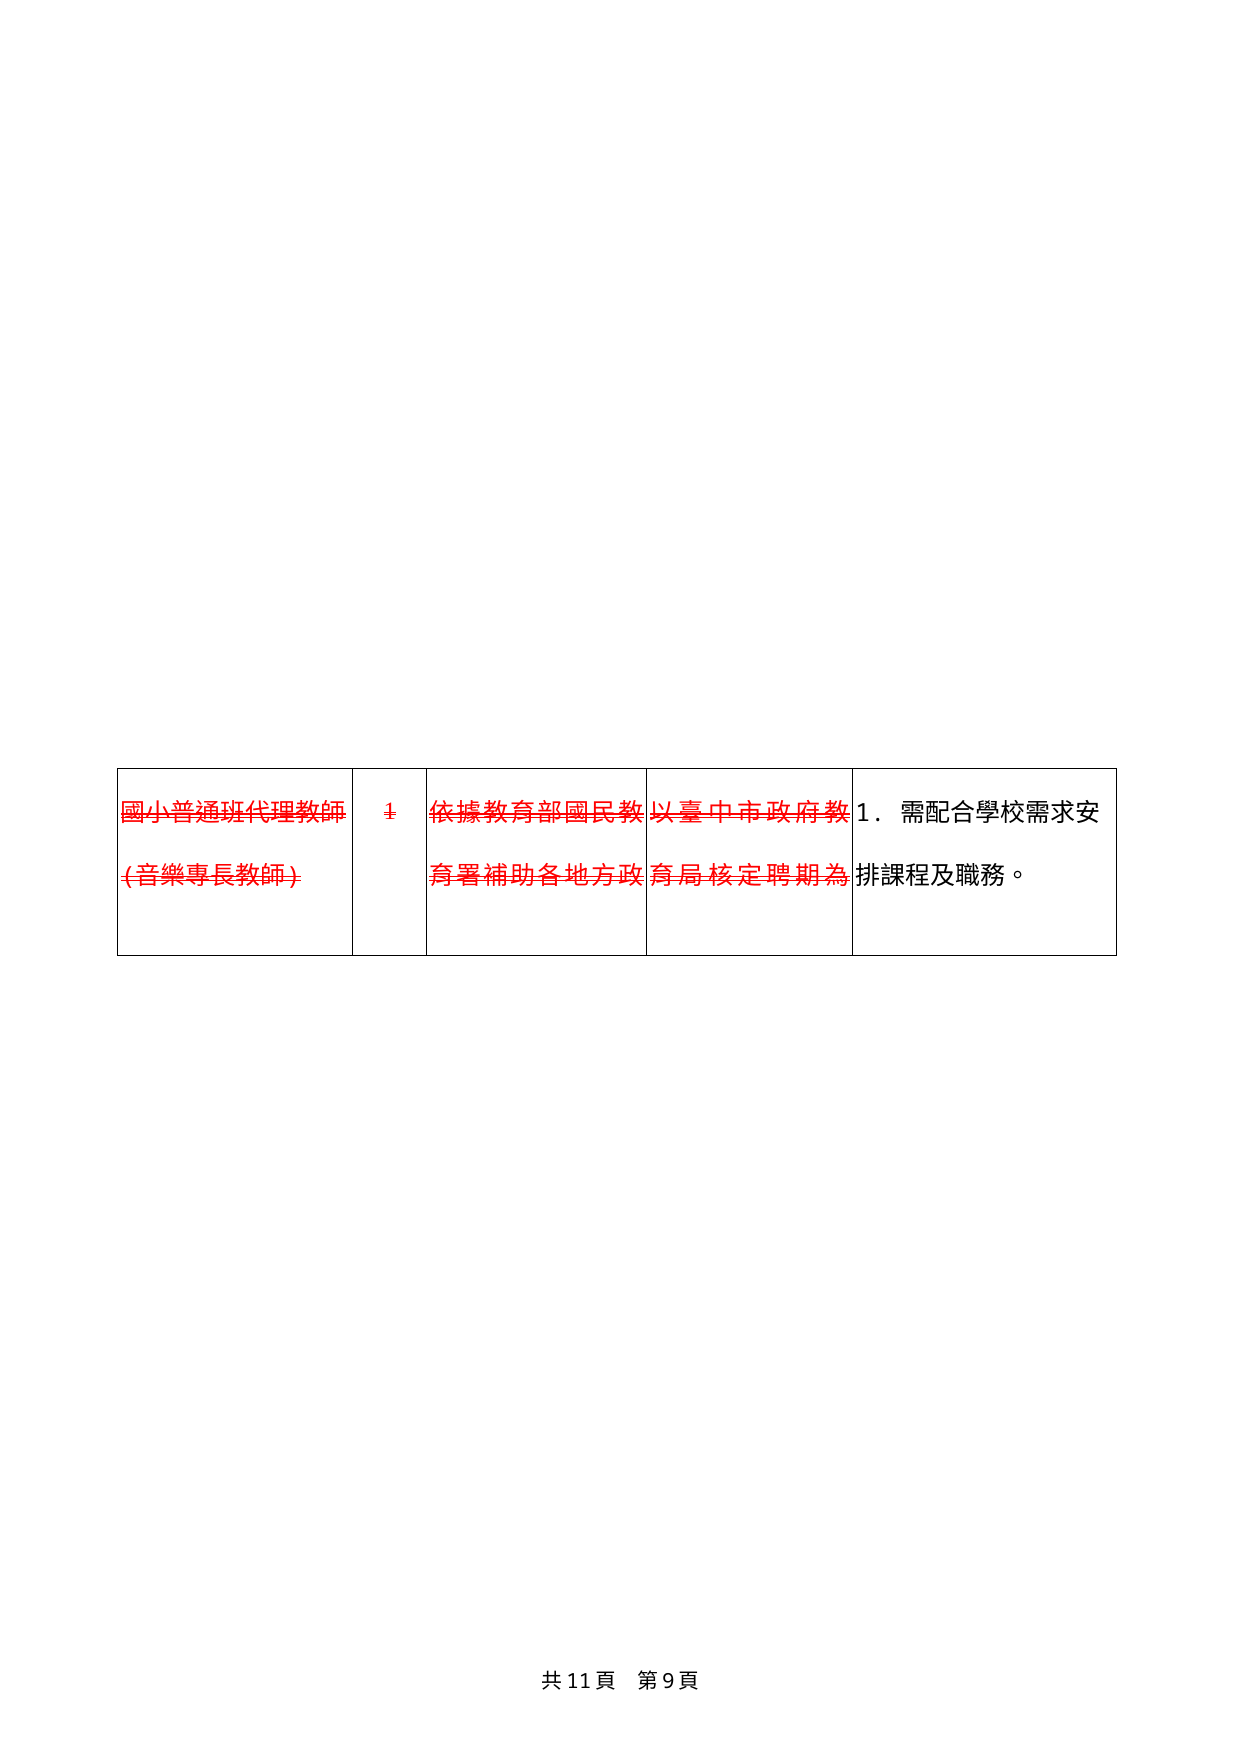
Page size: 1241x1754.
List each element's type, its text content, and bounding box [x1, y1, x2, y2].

table_cell 1 [353, 769, 426, 954]
table_cell 1. 需配合學校需求安排課程及職務。 [853, 769, 1116, 954]
table_cell 以臺中市政府教育局核定聘期為 [647, 769, 852, 954]
table_cell 依據教育部國民教育署補助各地方政 [427, 769, 646, 954]
table_cell 國小普通班代理教師 (音樂專長教師) [118, 769, 352, 954]
